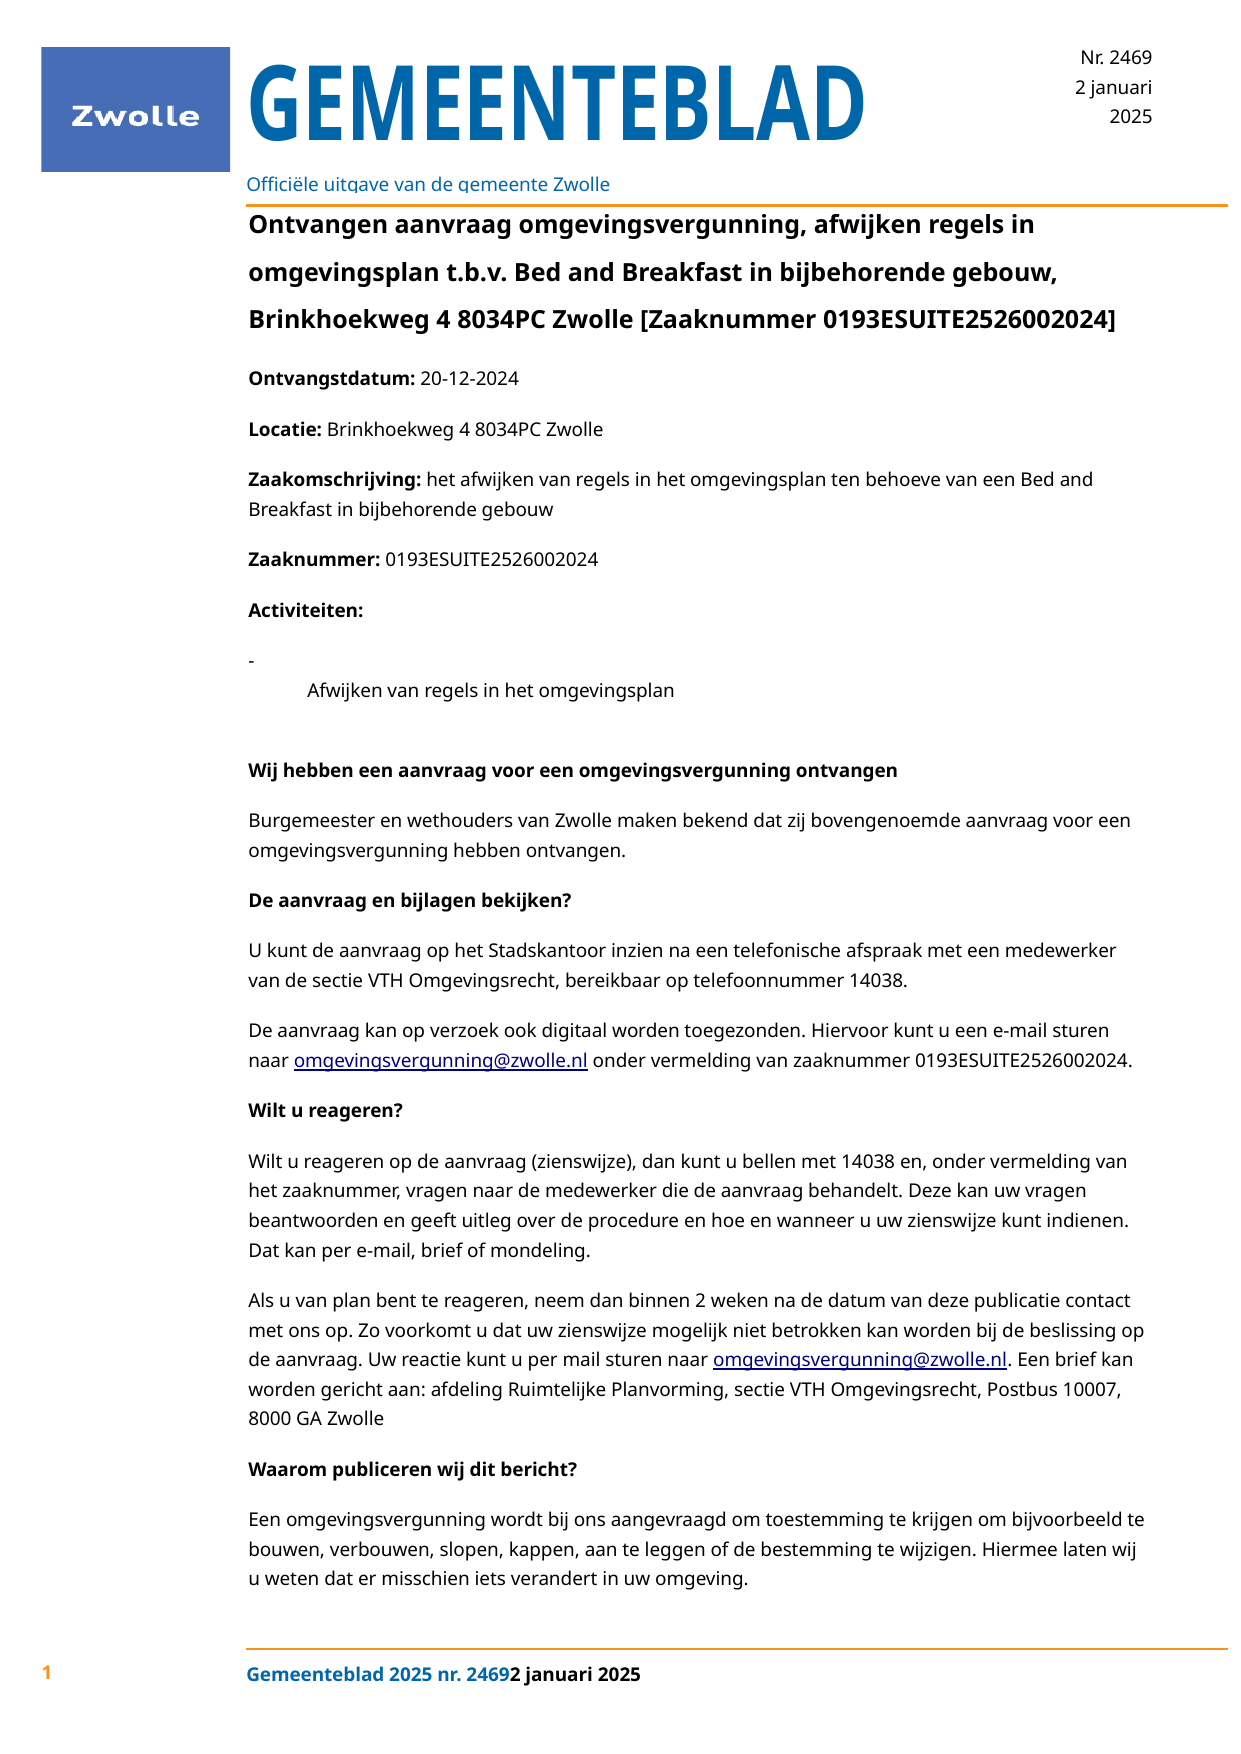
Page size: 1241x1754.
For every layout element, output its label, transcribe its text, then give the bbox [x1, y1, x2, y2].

text De aanvraag kan op verzoek ook digitaal worden toegezonden. Hiervoor kunt u een e-mail sturen naar omgevingsvergunning@zwolle.nl onder vermelding van zaaknummer 0193ESUITE2526002024. [248, 1018, 1152, 1073]
text Wilt u reageren? [248, 1098, 1152, 1123]
text De aanvraag en bijlagen bekijken? [248, 887, 1152, 913]
text Wij hebben een aanvraag voor een omgevingsvergunning ontvangen [248, 757, 1152, 782]
text Burgemeester en wethouders van Zwolle maken bekend dat zij bovengenoemde aanvraag voor een omgevingsvergunning hebben ontvangen. [248, 807, 1152, 862]
text Als u van plan bent te reageren, neem dan binnen 2 weken na de datum van deze publicatie contact met ons op. Zo voorkomt u dat uw zienswijze mogelijk niet betrokken kan worden bij de beslissing op de aanvraag. Uw reactie kunt u per mail sturen naar omgevingsvergunning@zwolle.nl. Een brief kan worden gericht aan: afdeling Ruimtelijke Planvorming, sectie VTH Omgevingsrecht, Postbus 10007, 8000 GA Zwolle [248, 1287, 1152, 1431]
text Ontvangen aanvraag omgevingsvergunning, afwijken regels in omgevingsplan t.b.v. Bed and Breakfast in bijbehorende gebouw, Brinkhoekweg 4 8034PC Zwolle [Zaaknummer 0193ESUITE2526002024] [248, 207, 1152, 336]
text Wilt u reageren op de aanvraag (zienswijze), dan kunt u bellen met 14038 en, onder vermelding van het zaaknummer, vragen naar de medewerker die de aanvraag behandelt. Deze kan uw vragen beantwoorden en geeft uitleg over de procedure en hoe en wanneer u uw zienswijze kunt indienen. Dat kan per e-mail, brief of mondeling. [248, 1148, 1152, 1262]
text U kunt de aanvraag op het Stadskantoor inzien na een telefonische afspraak met een medewerker van de sectie VTH Omgevingsrecht, bereikbaar op telefoonnummer 14038. [248, 938, 1152, 993]
text Zaaknummer: 0193ESUITE2526002024 [248, 546, 1152, 572]
text Locatie: Brinkhoekweg 4 8034PC Zwolle [248, 416, 1152, 442]
text Een omgevingsvergunning wordt bij ons aangevraagd om toestemming te krijgen om bijvoorbeeld te bouwen, verbouwen, slopen, kappen, aan te leggen of de bestemming te wijzigen. Hiermee laten wij u weten dat er misschien iets verandert in uw omgeving. [248, 1506, 1152, 1591]
text Waarom publiceren wij dit bericht? [248, 1456, 1152, 1482]
text Zaakomschrijving: het afwijken van regels in het omgevingsplan ten behoeve van een Bed and Breakfast in bijbehorende gebouw [248, 466, 1152, 522]
text Activiteiten: [248, 597, 1152, 622]
list Afwijken van regels in het omgevingsplan [248, 677, 1152, 702]
picture [41, 47, 231, 172]
text Ontvangstdatum: 20-12-2024 [248, 366, 1152, 391]
